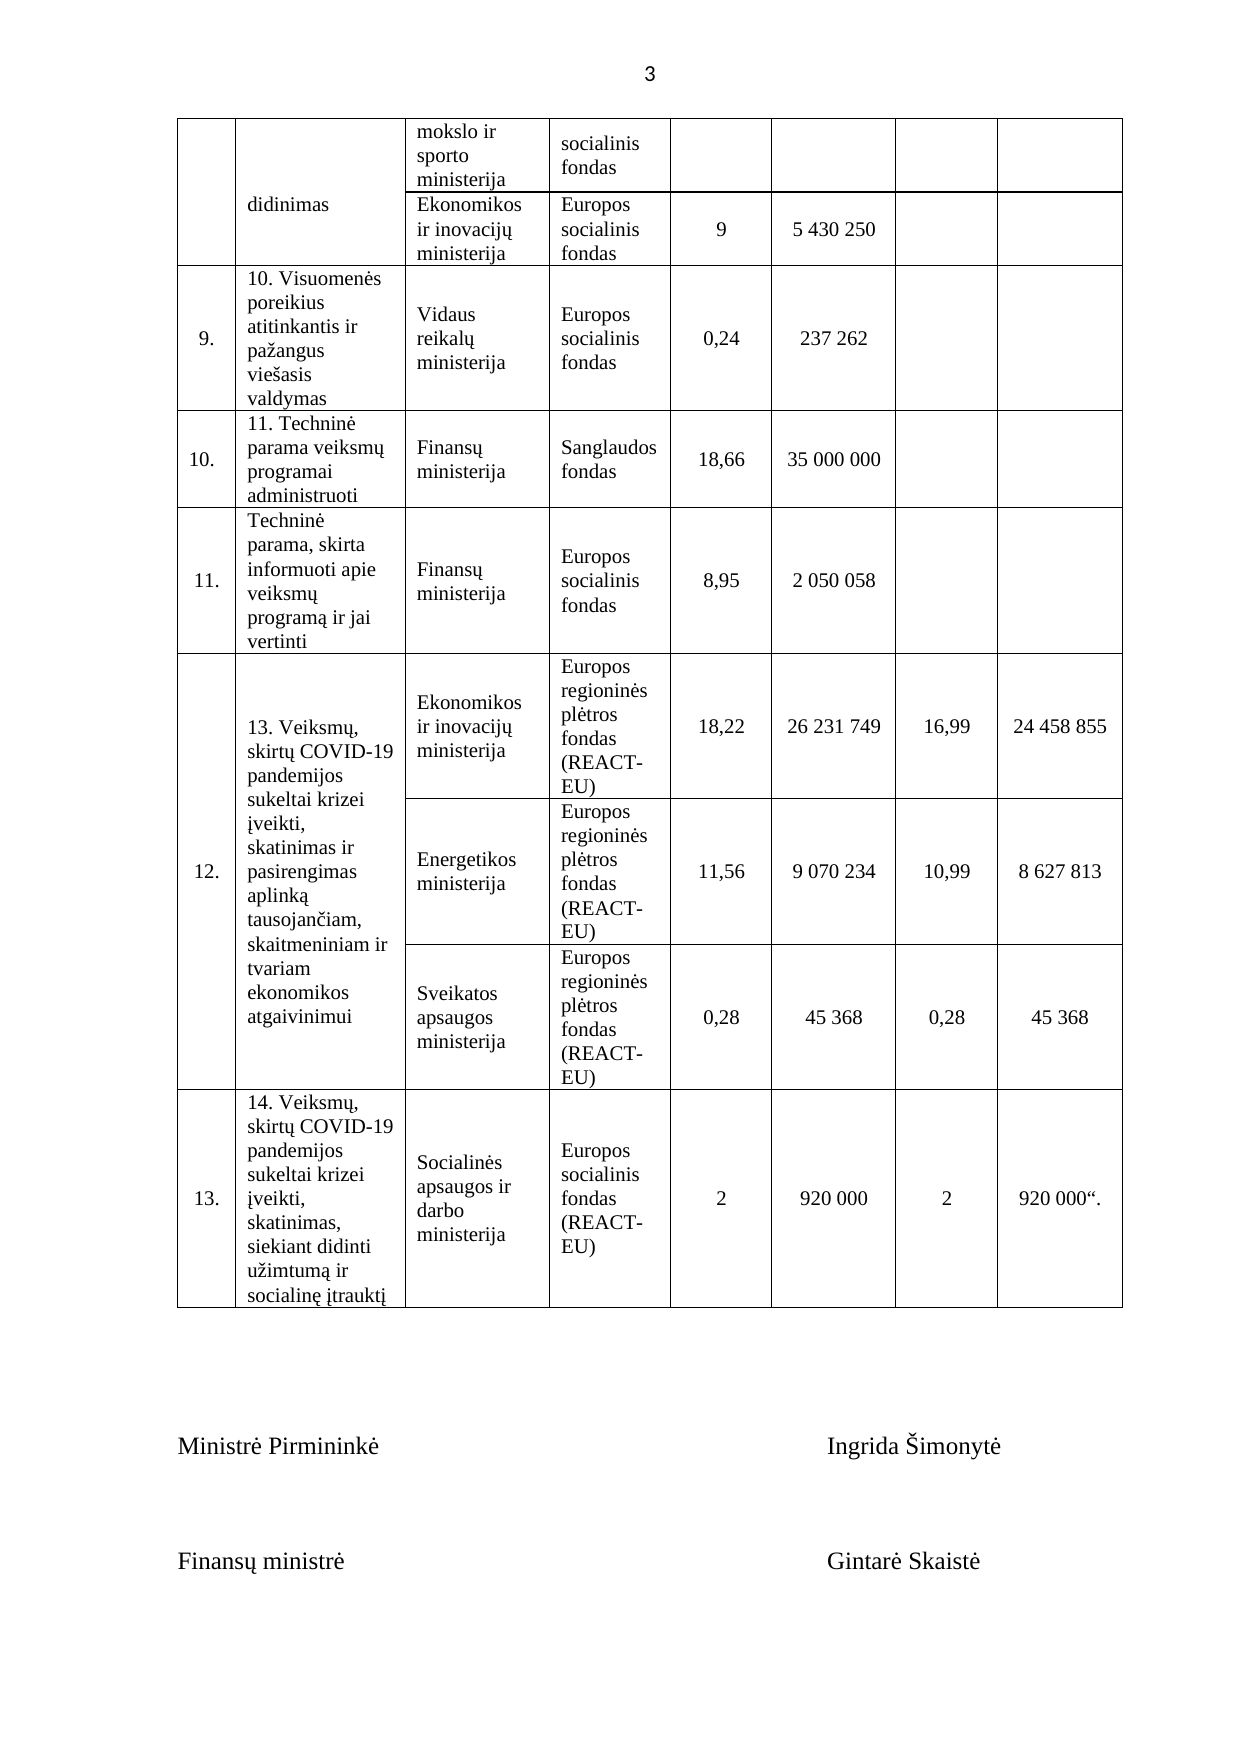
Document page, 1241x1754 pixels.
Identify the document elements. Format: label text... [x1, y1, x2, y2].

table_cell 11. Techninė parama veiksmų programai administruoti [236, 411, 405, 507]
table_cell didinimas [236, 119, 405, 264]
table_cell [178, 119, 235, 264]
table_cell 0,24 [671, 266, 771, 410]
table_cell [671, 119, 771, 191]
table_cell 16,99 [896, 654, 997, 798]
table_cell [998, 119, 1122, 191]
table_cell 9 [671, 193, 771, 264]
table_cell 2 [896, 1090, 997, 1307]
table_cell [896, 266, 997, 410]
table_cell [998, 411, 1122, 507]
table_cell 12. [178, 654, 235, 1089]
table_cell 0,28 [671, 945, 771, 1089]
table_cell Sanglaudos fondas [550, 411, 670, 507]
table_cell Europos socialinis fondas [550, 266, 670, 410]
table_cell 9 070 234 [772, 799, 895, 943]
text Finansų ministrė Gintarė Skaistė [177, 1546, 1122, 1575]
table_cell 10. [178, 411, 235, 507]
table_cell Finansų ministerija [406, 508, 549, 653]
table_cell Finansų ministerija [406, 411, 549, 507]
table_cell Sveikatos apsaugos ministerija [406, 945, 549, 1089]
table_cell 10,99 [896, 799, 997, 943]
table_cell 920 000“. [998, 1090, 1122, 1307]
table_cell 920 000 [772, 1090, 895, 1307]
text Ministrė Pirmininkė Ingrida Šimonytė [177, 1431, 1122, 1460]
table_cell Europos regioninės plėtros fondas (REACT-EU) [550, 799, 670, 943]
table_cell Europos regioninės plėtros fondas (REACT-EU) [550, 945, 670, 1089]
table_cell 8 627 813 [998, 799, 1122, 943]
table_cell 18,66 [671, 411, 771, 507]
table_cell 18,22 [671, 654, 771, 798]
table_cell socialinis fondas [550, 119, 670, 191]
table_cell Europos regioninės plėtros fondas (REACT-EU) [550, 654, 670, 798]
table_cell 13. Veiksmų, skirtų COVID-19 pandemijos sukeltai krizei įveikti, skatinimas ir pasirengimas aplinką tausojančiam, skaitmeniniam ir tvariam ekonomikos atgaivinimui [236, 654, 405, 1089]
table_cell 11. [178, 508, 235, 653]
table_cell Ekonomikos ir inovacijų ministerija [406, 193, 549, 264]
table_cell 10. Visuomenės poreikius atitinkantis ir pažangus viešasis valdymas [236, 266, 405, 410]
table_cell Techninė parama, skirta informuoti apie veiksmų programą ir jai vertinti [236, 508, 405, 653]
table_cell 45 368 [998, 945, 1122, 1089]
table_cell 2 050 058 [772, 508, 895, 653]
table_cell Ekonomikos ir inovacijų ministerija [406, 654, 549, 798]
table_cell Europos socialinis fondas [550, 508, 670, 653]
table_cell Europos socialinis fondas (REACT-EU) [550, 1090, 670, 1307]
table_cell Europos socialinis fondas [550, 193, 670, 264]
table_cell [896, 508, 997, 653]
table_cell 237 262 [772, 266, 895, 410]
table_cell 2 [671, 1090, 771, 1307]
table_cell mokslo ir sporto ministerija [406, 119, 549, 191]
table_cell 14. Veiksmų, skirtų COVID-19 pandemijos sukeltai krizei įveikti, skatinimas, siekiant didinti užimtumą ir socialinę įtrauktį [236, 1090, 405, 1307]
table_cell [998, 508, 1122, 653]
table_cell Socialinės apsaugos ir darbo ministerija [406, 1090, 549, 1307]
table_cell 13. [178, 1090, 235, 1307]
table_cell 26 231 749 [772, 654, 895, 798]
table_cell 35 000 000 [772, 411, 895, 507]
table_cell Energetikos ministerija [406, 799, 549, 943]
table_cell 5 430 250 [772, 193, 895, 264]
table_cell 24 458 855 [998, 654, 1122, 798]
table_cell Vidaus reikalų ministerija [406, 266, 549, 410]
table_cell 8,95 [671, 508, 771, 653]
table_cell [772, 119, 895, 191]
table_cell 45 368 [772, 945, 895, 1089]
table_cell 0,28 [896, 945, 997, 1089]
table_cell [896, 119, 997, 191]
table_cell [896, 193, 997, 264]
table_cell [998, 193, 1122, 264]
table_cell 9. [178, 266, 235, 410]
table_cell [896, 411, 997, 507]
table_cell [998, 266, 1122, 410]
table_cell 11,56 [671, 799, 771, 943]
